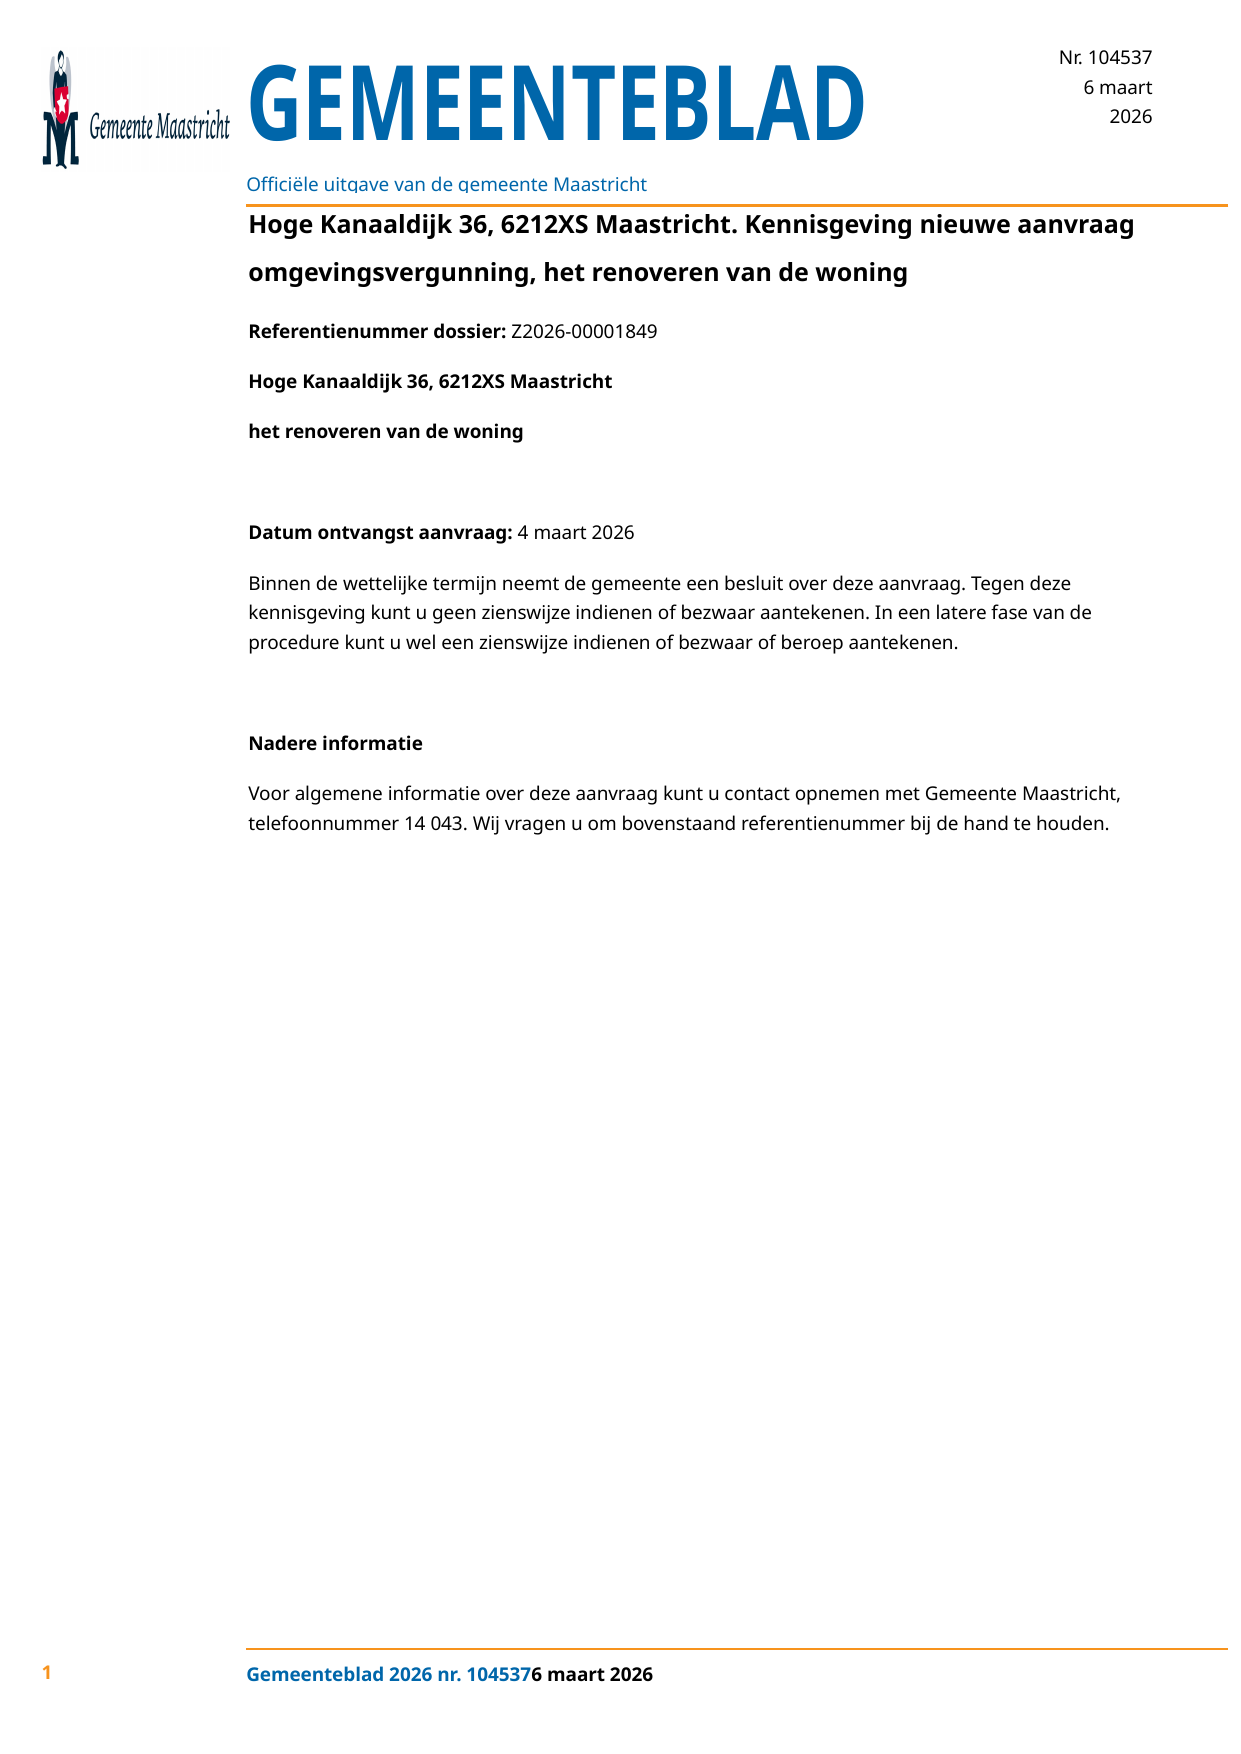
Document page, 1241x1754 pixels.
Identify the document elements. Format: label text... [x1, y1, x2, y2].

text Datum ontvangst aanvraag: 4 maart 2026 [248, 519, 1152, 545]
text Binnen de wettelijke termijn neemt de gemeente een besluit over deze aanvraag. Tegen deze kennisgeving kunt u geen zienswijze indienen of bezwaar aantekenen. In een latere fase van de procedure kunt u wel een zienswijze indienen of bezwaar of beroep aantekenen. [248, 570, 1152, 655]
text Referentienummer dossier: Z2026-00001849 [248, 318, 1152, 344]
text Hoge Kanaaldijk 36, 6212XS Maastricht [248, 368, 1152, 394]
picture [41, 47, 231, 172]
text Voor algemene informatie over deze aanvraag kunt u contact opnemen met Gemeente Maastricht, telefoonnummer 14 043. Wij vragen u om bovenstaand referentienummer bij de hand te houden. [248, 780, 1152, 836]
text Hoge Kanaaldijk 36, 6212XS Maastricht. Kennisgeving nieuwe aanvraag omgevingsvergunning, het renoveren van de woning [248, 207, 1152, 288]
text het renoveren van de woning [248, 419, 1152, 444]
text Nadere informatie [248, 730, 1152, 756]
